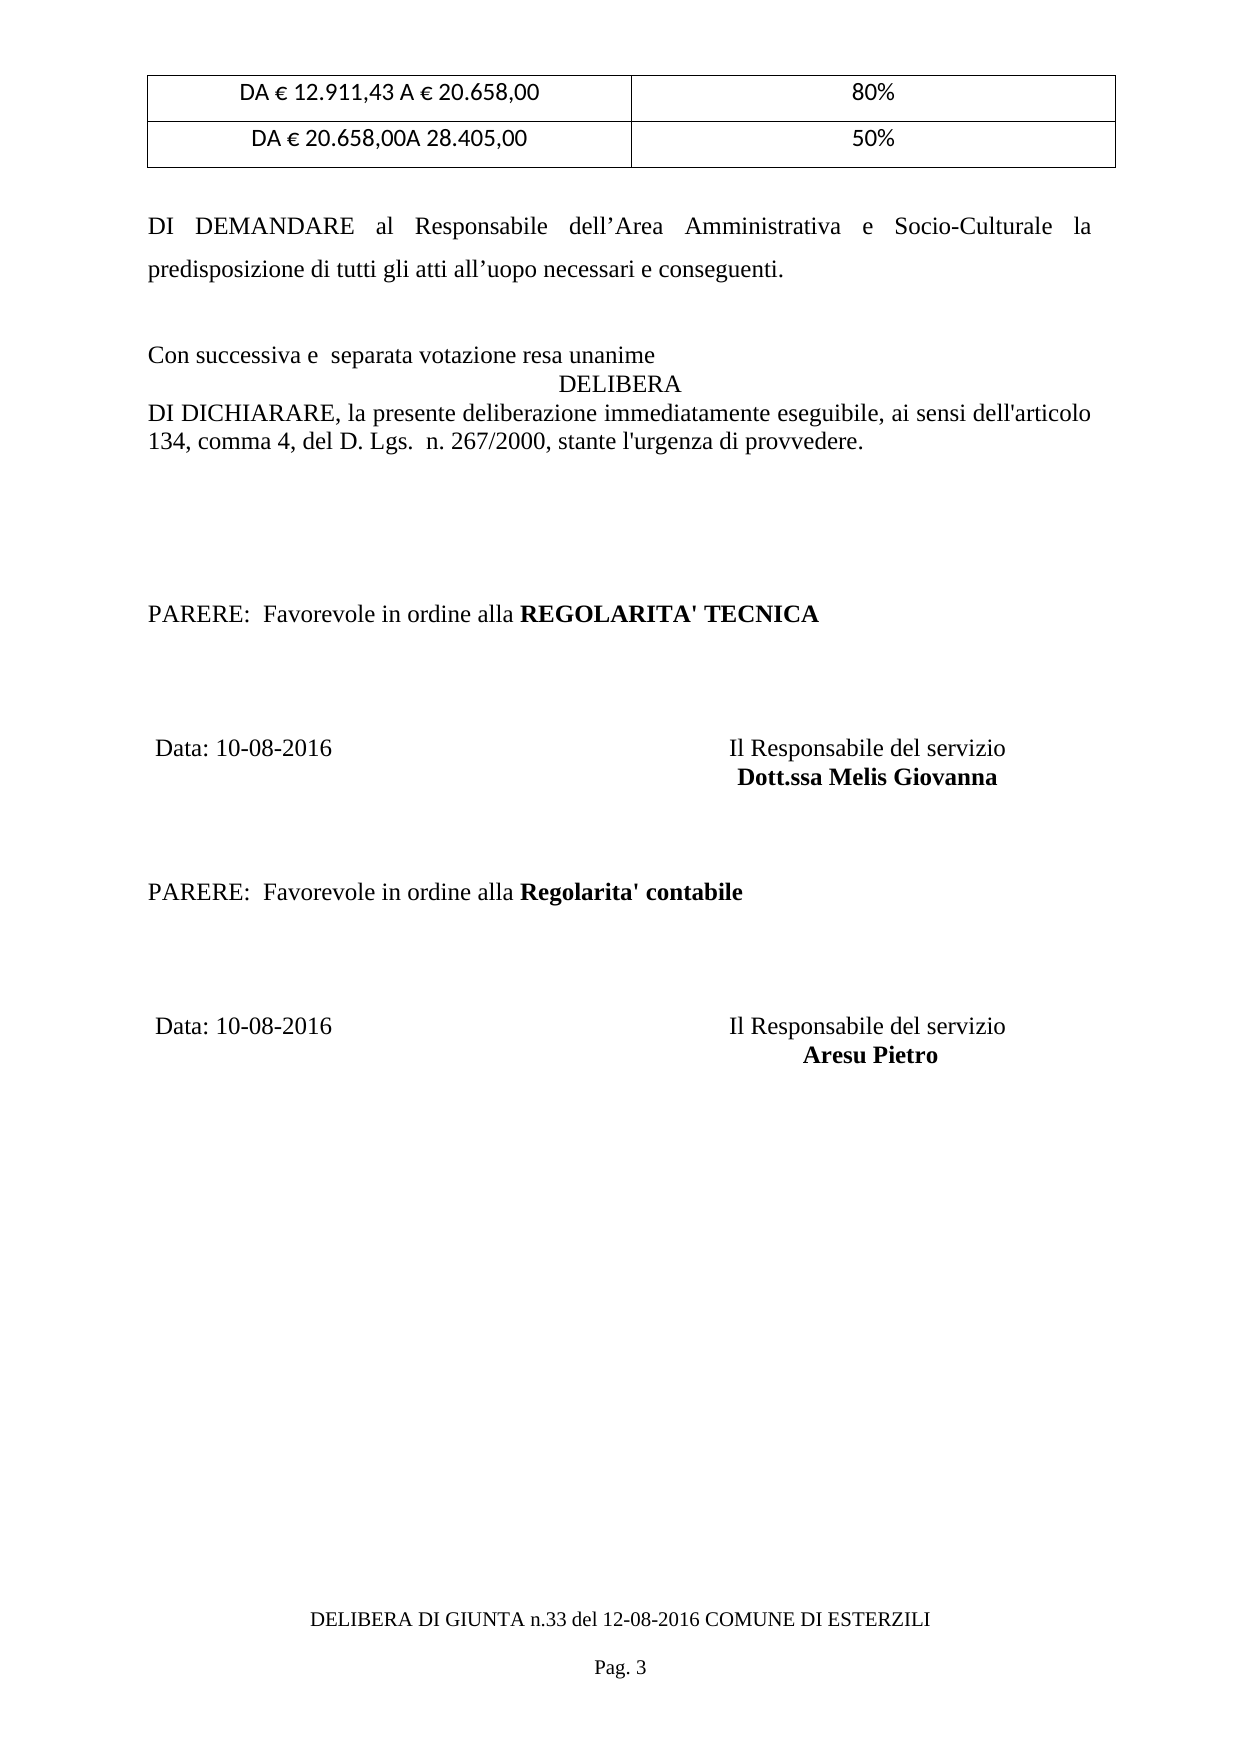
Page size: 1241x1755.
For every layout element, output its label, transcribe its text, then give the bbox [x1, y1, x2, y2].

table_cell Dott.ssa Melis Giovanna [628, 762, 1107, 791]
text DI DICHIARARE, la presente deliberazione immediatamente eseguibile, ai sensi dell'articolo 134, comma 4, del D. Lgs. n. 267/2000, stante l'urgenza di provvedere. [148, 398, 1093, 455]
table_header Data: 10-08-2016 [148, 733, 627, 762]
table_header Data: 10-08-2016 [148, 1011, 627, 1040]
table_cell DA € 12.911,43 A € 20.658,00 [148, 76, 631, 121]
table_cell Aresu Pietro [628, 1040, 1107, 1069]
table_cell 80% [632, 76, 1115, 121]
text PARERE: Favorevole in ordine alla Regolarita' contabile [148, 877, 1093, 906]
text PARERE: Favorevole in ordine alla REGOLARITA' TECNICA [148, 599, 1093, 628]
table_cell [148, 762, 627, 791]
text Con successiva e separata votazione resa unanime [148, 340, 1093, 369]
table_cell [148, 1040, 627, 1069]
table_header Il Responsabile del servizio [628, 1011, 1107, 1040]
table_cell DA € 20.658,00A 28.405,00 [148, 122, 631, 167]
table_cell 50% [632, 122, 1115, 167]
text DELIBERA [148, 369, 1093, 398]
text DI DEMANDARE al Responsabile dell’Area Amministrativa e Socio-Culturale la predisposizione di tutti gli atti all’uopo necessari e conseguenti. [148, 211, 1093, 283]
table_header Il Responsabile del servizio [628, 733, 1107, 762]
